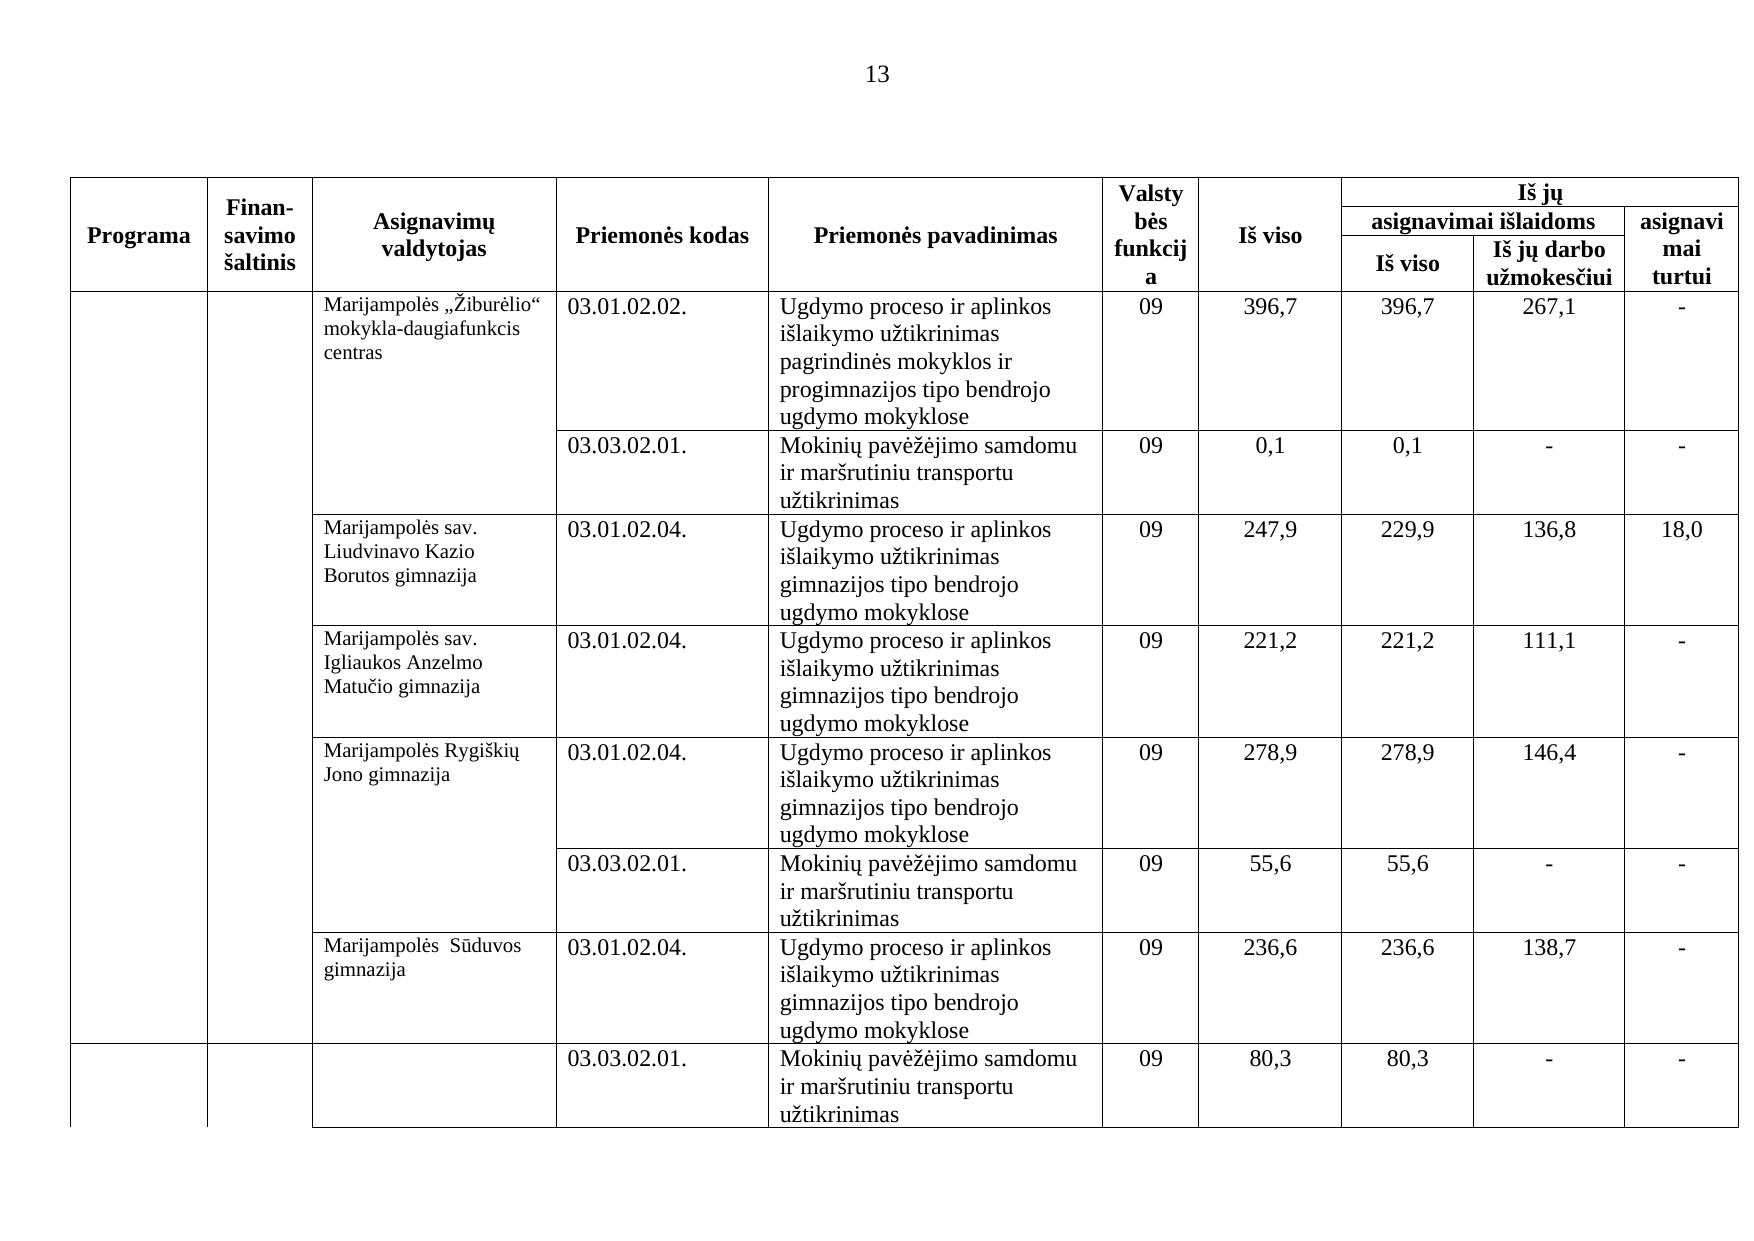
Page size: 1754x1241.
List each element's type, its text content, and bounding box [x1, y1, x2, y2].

table_cell [208, 430, 312, 514]
table_cell - [1625, 431, 1738, 514]
table_cell 03.03.02.01. [557, 1044, 768, 1127]
table_cell 80,3 [1199, 1044, 1341, 1127]
table_cell 236,6 [1342, 933, 1473, 1043]
table_cell 18,0 [1625, 515, 1738, 625]
table_cell [71, 514, 207, 625]
table_header Valstybės funkcija [1103, 178, 1198, 291]
table_cell Ugdymo proceso ir aplinkos išlaikymo užtikrinimas pagrindinės mokyklos ir progimnazijos tipo bendrojo ugdymo mokyklose [769, 292, 1102, 430]
table_cell [208, 737, 312, 848]
table_cell 138,7 [1474, 933, 1624, 1043]
table_cell Marijampolės sav. Igliaukos Anzelmo Matučio gimnazija [313, 626, 556, 737]
table_cell Ugdymo proceso ir aplinkos išlaikymo užtikrinimas gimnazijos tipo bendrojo ugdymo mokyklose [769, 626, 1102, 737]
table_cell [208, 625, 312, 737]
table_header Priemonės pavadinimas [769, 178, 1102, 291]
table_cell Iš jų darbo užmokesčiui [1474, 236, 1624, 291]
table_cell asignavimai išlaidoms [1342, 207, 1624, 234]
table_cell 221,2 [1342, 626, 1473, 737]
table_header Iš viso [1199, 178, 1341, 291]
table_cell [208, 932, 312, 1043]
table_cell Marijampolės Sūduvos gimnazija [313, 933, 556, 1043]
table_cell 111,1 [1474, 626, 1624, 737]
table_cell Marijampolės Rygiškių Jono gimnazija [313, 738, 556, 848]
table_cell 09 [1103, 626, 1198, 737]
table_cell Mokinių pavėžėjimo samdomu ir maršrutiniu transportu užtikrinimas [769, 849, 1102, 932]
table_cell asignavimai turtui įsigyti [1625, 207, 1738, 291]
table_cell 03.01.02.02. [557, 292, 768, 430]
table_cell [71, 625, 207, 737]
table_header Asignavimų valdytojas [313, 178, 556, 291]
table_cell 80,3 [1342, 1044, 1473, 1127]
table_cell 55,6 [1342, 849, 1473, 932]
table_cell 247,9 [1199, 515, 1341, 625]
table_header Priemonės kodas [557, 178, 768, 291]
table_cell 09 [1103, 933, 1198, 1043]
table_cell 09 [1103, 515, 1198, 625]
table_cell 09 [1103, 292, 1198, 430]
table_cell [313, 430, 556, 514]
table_cell Mokinių pavėžėjimo samdomu ir maršrutiniu transportu užtikrinimas [769, 431, 1102, 514]
table_cell [208, 848, 312, 932]
table_cell [71, 737, 207, 848]
table_cell - [1625, 292, 1738, 430]
table_cell Marijampolės sav. Liudvinavo Kazio Borutos gimnazija [313, 515, 556, 625]
table_cell - [1474, 849, 1624, 932]
table_cell 278,9 [1342, 738, 1473, 848]
table_cell 09 [1103, 431, 1198, 514]
table_cell 136,8 [1474, 515, 1624, 625]
table_cell Ugdymo proceso ir aplinkos išlaikymo užtikrinimas gimnazijos tipo bendrojo ugdymo mokyklose [769, 738, 1102, 848]
table_cell [313, 1044, 556, 1127]
table_cell 09 [1103, 1044, 1198, 1127]
table_cell Ugdymo proceso ir aplinkos išlaikymo užtikrinimas gimnazijos tipo bendrojo ugdymo mokyklose [769, 515, 1102, 625]
table_cell 146,4 [1474, 738, 1624, 848]
table_cell [208, 1044, 312, 1127]
table_cell - [1625, 849, 1738, 932]
table_cell [208, 514, 312, 625]
table_cell [208, 292, 312, 430]
table_cell 221,2 [1199, 626, 1341, 737]
table_header Finan-savimo šaltinis [208, 178, 312, 291]
table_cell 0,1 [1199, 431, 1341, 514]
table_cell 229,9 [1342, 515, 1473, 625]
table_cell 236,6 [1199, 933, 1341, 1043]
table_cell 396,7 [1342, 292, 1473, 430]
table_cell [71, 848, 207, 932]
table_cell 03.01.02.04. [557, 738, 768, 848]
table_cell - [1625, 738, 1738, 848]
table_cell [71, 1044, 207, 1127]
table_cell 03.01.02.04. [557, 515, 768, 625]
table_cell 0,1 [1342, 431, 1473, 514]
table_header Iš jų [1342, 178, 1738, 206]
table_cell [71, 292, 207, 430]
table_cell [71, 932, 207, 1043]
table_cell [71, 430, 207, 514]
table_cell 03.03.02.01. [557, 431, 768, 514]
table_cell Iš viso [1342, 236, 1473, 291]
table_cell - [1625, 1044, 1738, 1127]
table_cell 03.01.02.04. [557, 626, 768, 737]
table_cell 09 [1103, 738, 1198, 848]
table_cell - [1625, 933, 1738, 1043]
table_cell Mokinių pavėžėjimo samdomu ir maršrutiniu transportu užtikrinimas [769, 1044, 1102, 1127]
table_cell 09 [1103, 849, 1198, 932]
table_cell - [1474, 431, 1624, 514]
table_cell - [1625, 626, 1738, 737]
table_cell 03.01.02.04. [557, 933, 768, 1043]
table_header Programa [71, 178, 207, 291]
table_cell Ugdymo proceso ir aplinkos išlaikymo užtikrinimas gimnazijos tipo bendrojo ugdymo mokyklose [769, 933, 1102, 1043]
table_cell 55,6 [1199, 849, 1341, 932]
table_cell [313, 848, 556, 932]
table_cell - [1474, 1044, 1624, 1127]
table_cell 278,9 [1199, 738, 1341, 848]
table_cell 396,7 [1199, 292, 1341, 430]
table_cell Marijampolės „Žiburėlio“ mokykla-daugiafunkcis centras [313, 292, 556, 430]
table_cell 03.03.02.01. [557, 849, 768, 932]
table_cell 267,1 [1474, 292, 1624, 430]
